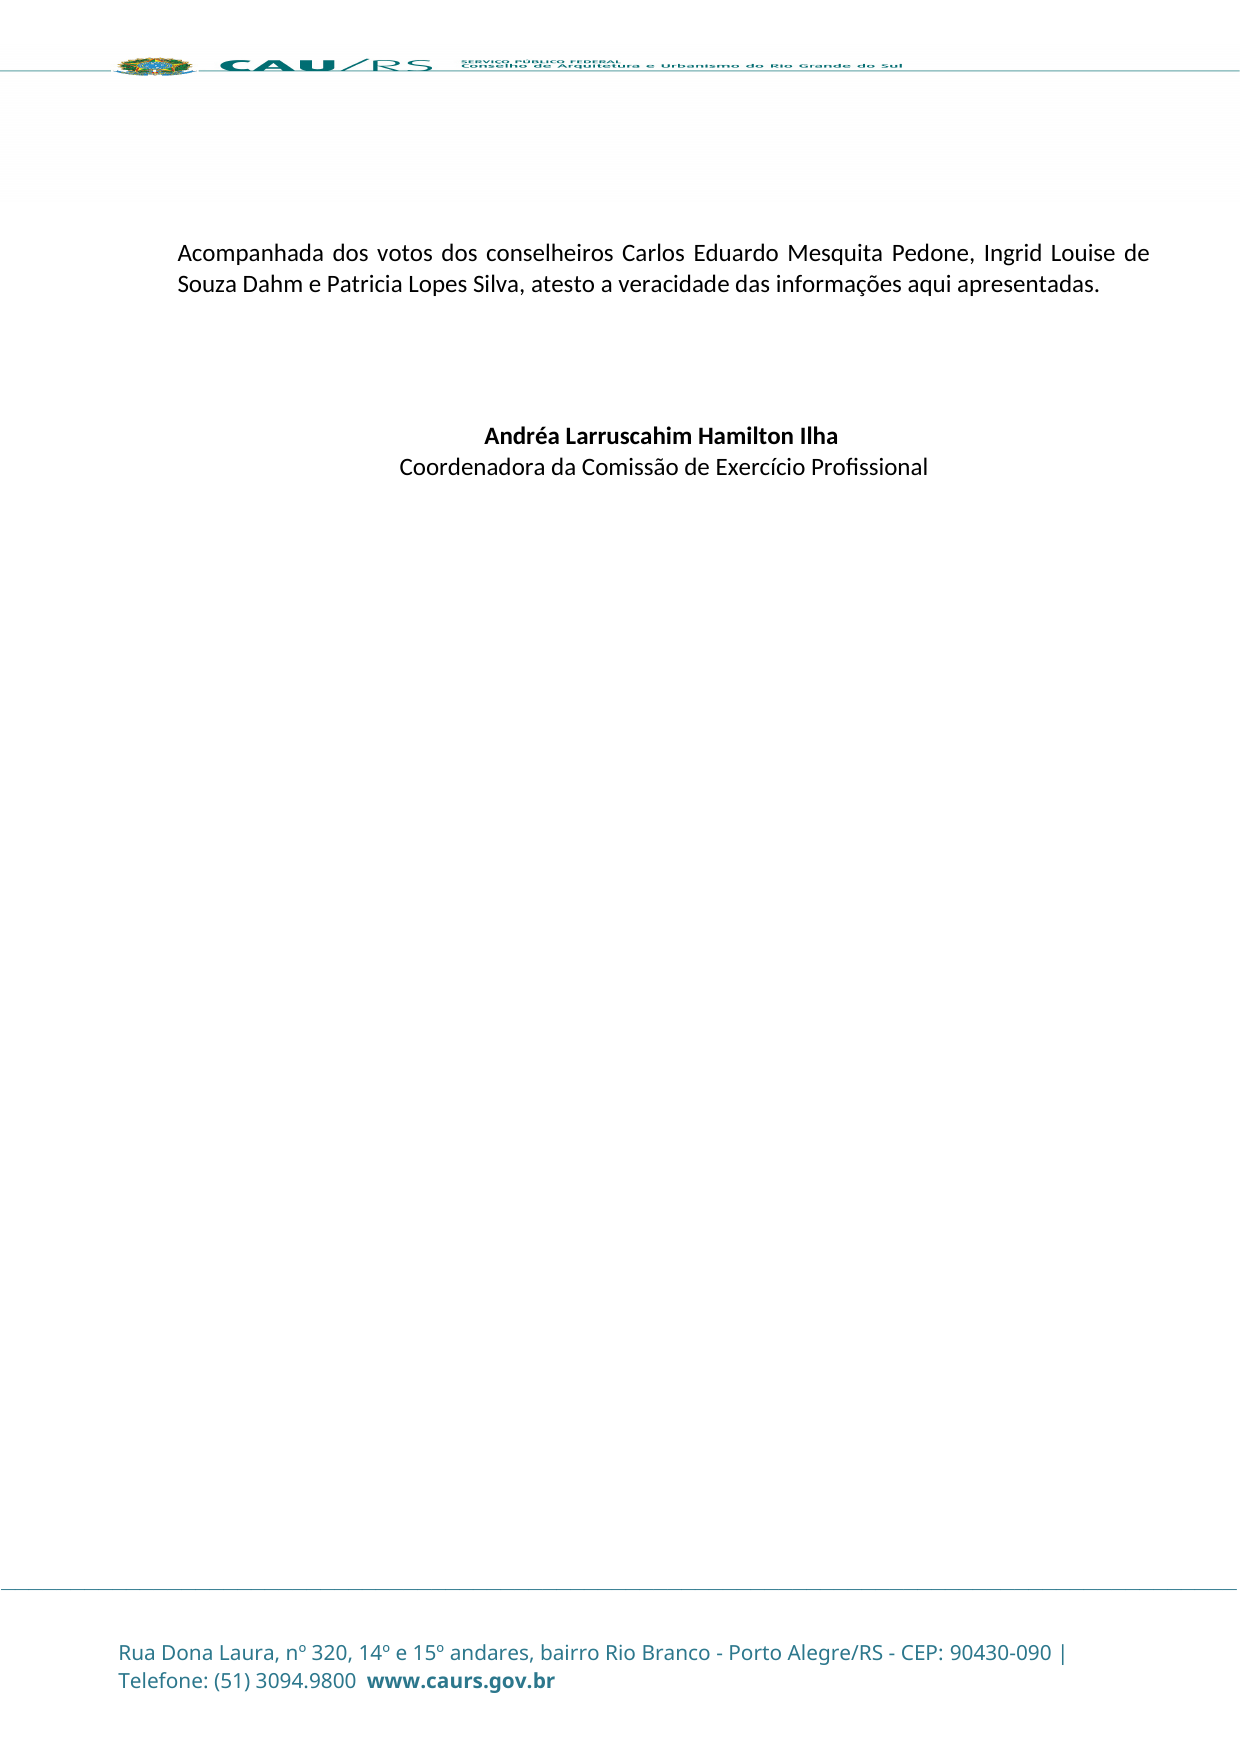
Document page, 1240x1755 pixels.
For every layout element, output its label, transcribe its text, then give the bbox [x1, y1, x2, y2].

text Acompanhada dos votos dos conselheiros Carlos Eduardo Mesquita Pedone, Ingrid Louise de Souza Dahm e Patricia Lopes Silva, atesto a veracidade das informações aqui apresentadas. [177, 237, 1151, 298]
text Coordenadora da Comissão de Exercício Profissional [177, 451, 1151, 481]
text Andréa Larruscahim Hamilton Ilha [177, 420, 1151, 451]
